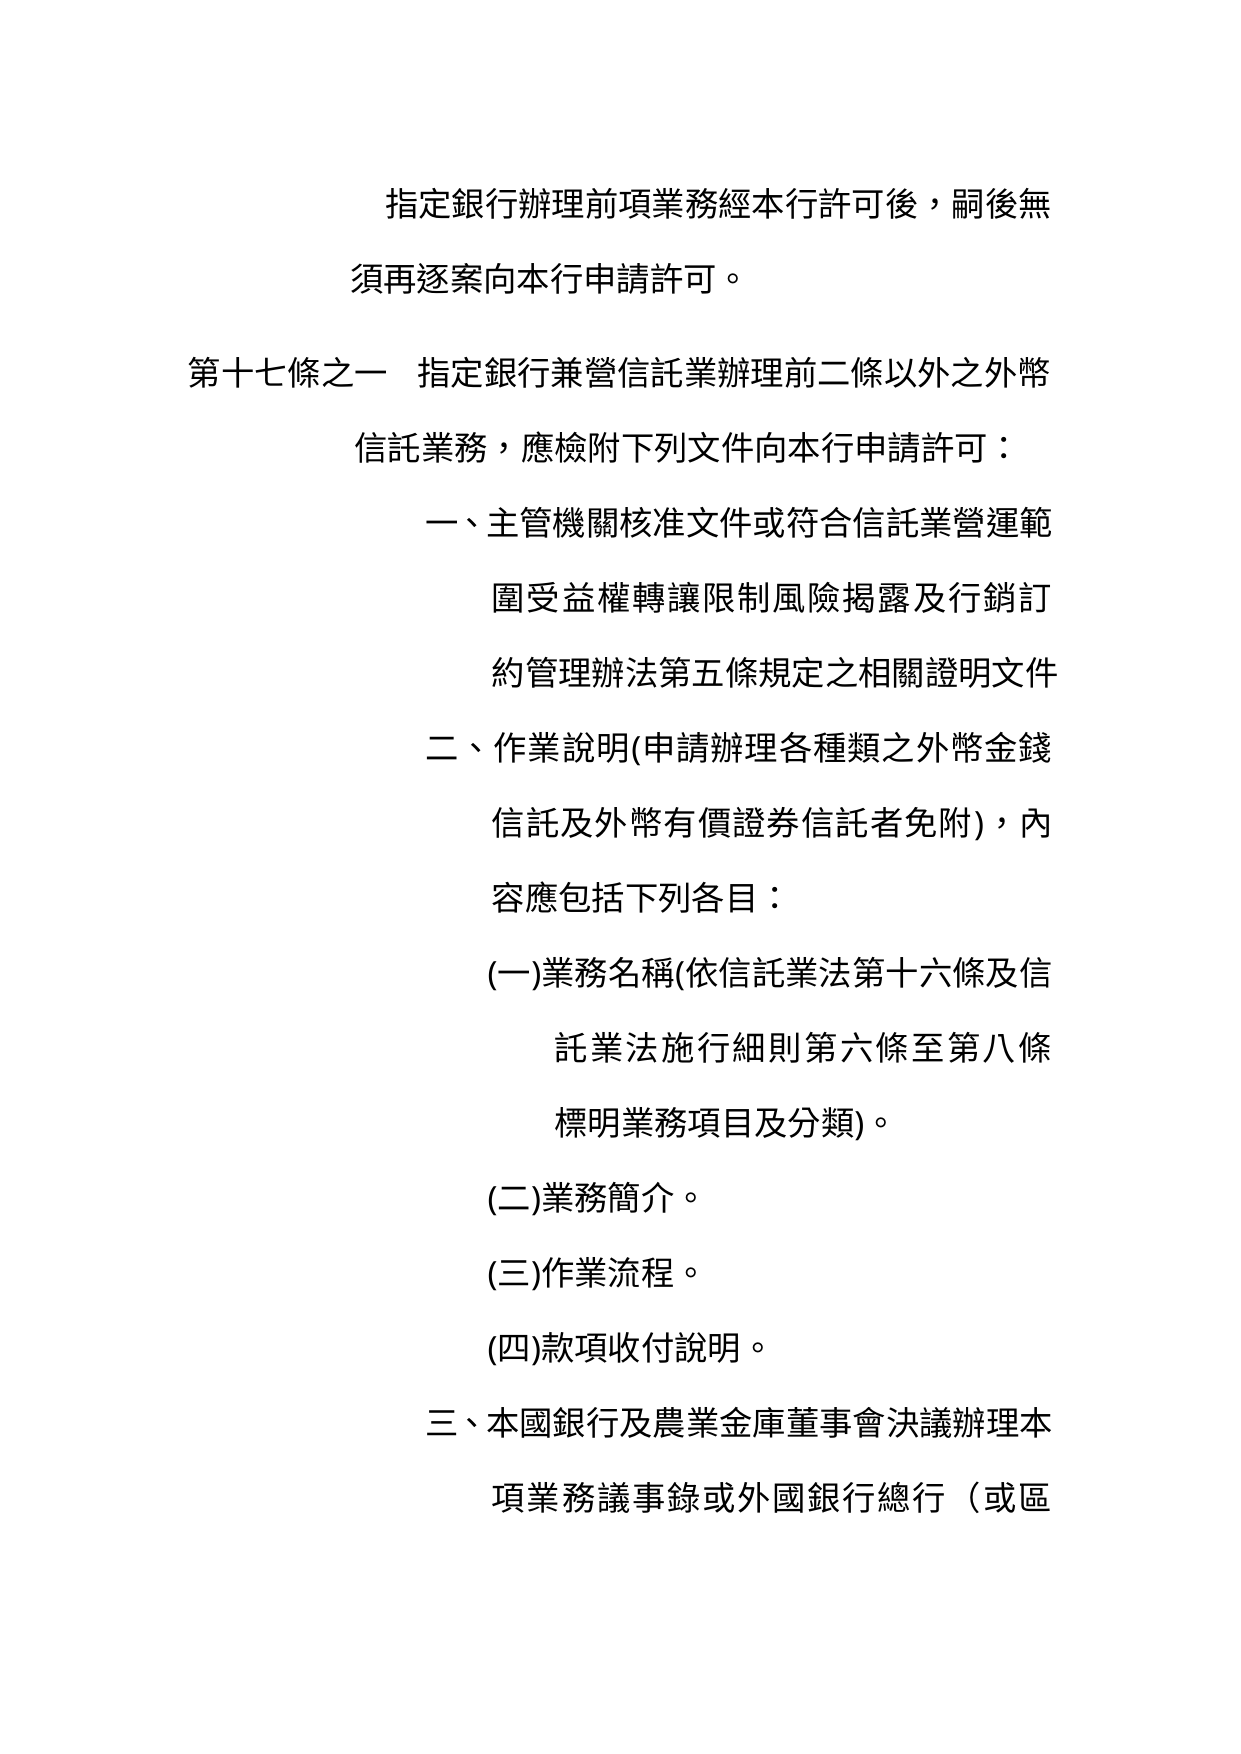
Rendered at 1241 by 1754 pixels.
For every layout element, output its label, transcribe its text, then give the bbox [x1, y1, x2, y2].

text (一)業務名稱(依信託業法第十六條及信託業法施行細則第六條至第八條標明業務項目及分類)。 [487, 933, 1053, 1158]
text (二)業務簡介。 [487, 1158, 1053, 1233]
text 二、作業說明(申請辦理各種類之外幣金錢信託及外幣有價證券信託者免附)，內容應包括下列各目： [425, 708, 1053, 933]
text (四)款項收付說明。 [487, 1308, 1053, 1383]
text 第十七條之一 指定銀行兼營信託業辦理前二條以外之外幣信託業務，應檢附下列文件向本行申請許可： [187, 333, 1053, 483]
text 指定銀行辦理前項業務經本行許可後，嗣後無須再逐案向本行申請許可。 [350, 164, 1053, 314]
text 三、本國銀行及農業金庫董事會決議辦理本項業務議事錄或外國銀行總行（或區 [425, 1383, 1053, 1533]
text 一、主管機關核准文件或符合信託業營運範圍受益權轉讓限制風險揭露及行銷訂約管理辦法第五條規定之相關證明文件。 [425, 483, 1053, 708]
text (三)作業流程。 [487, 1233, 1053, 1308]
